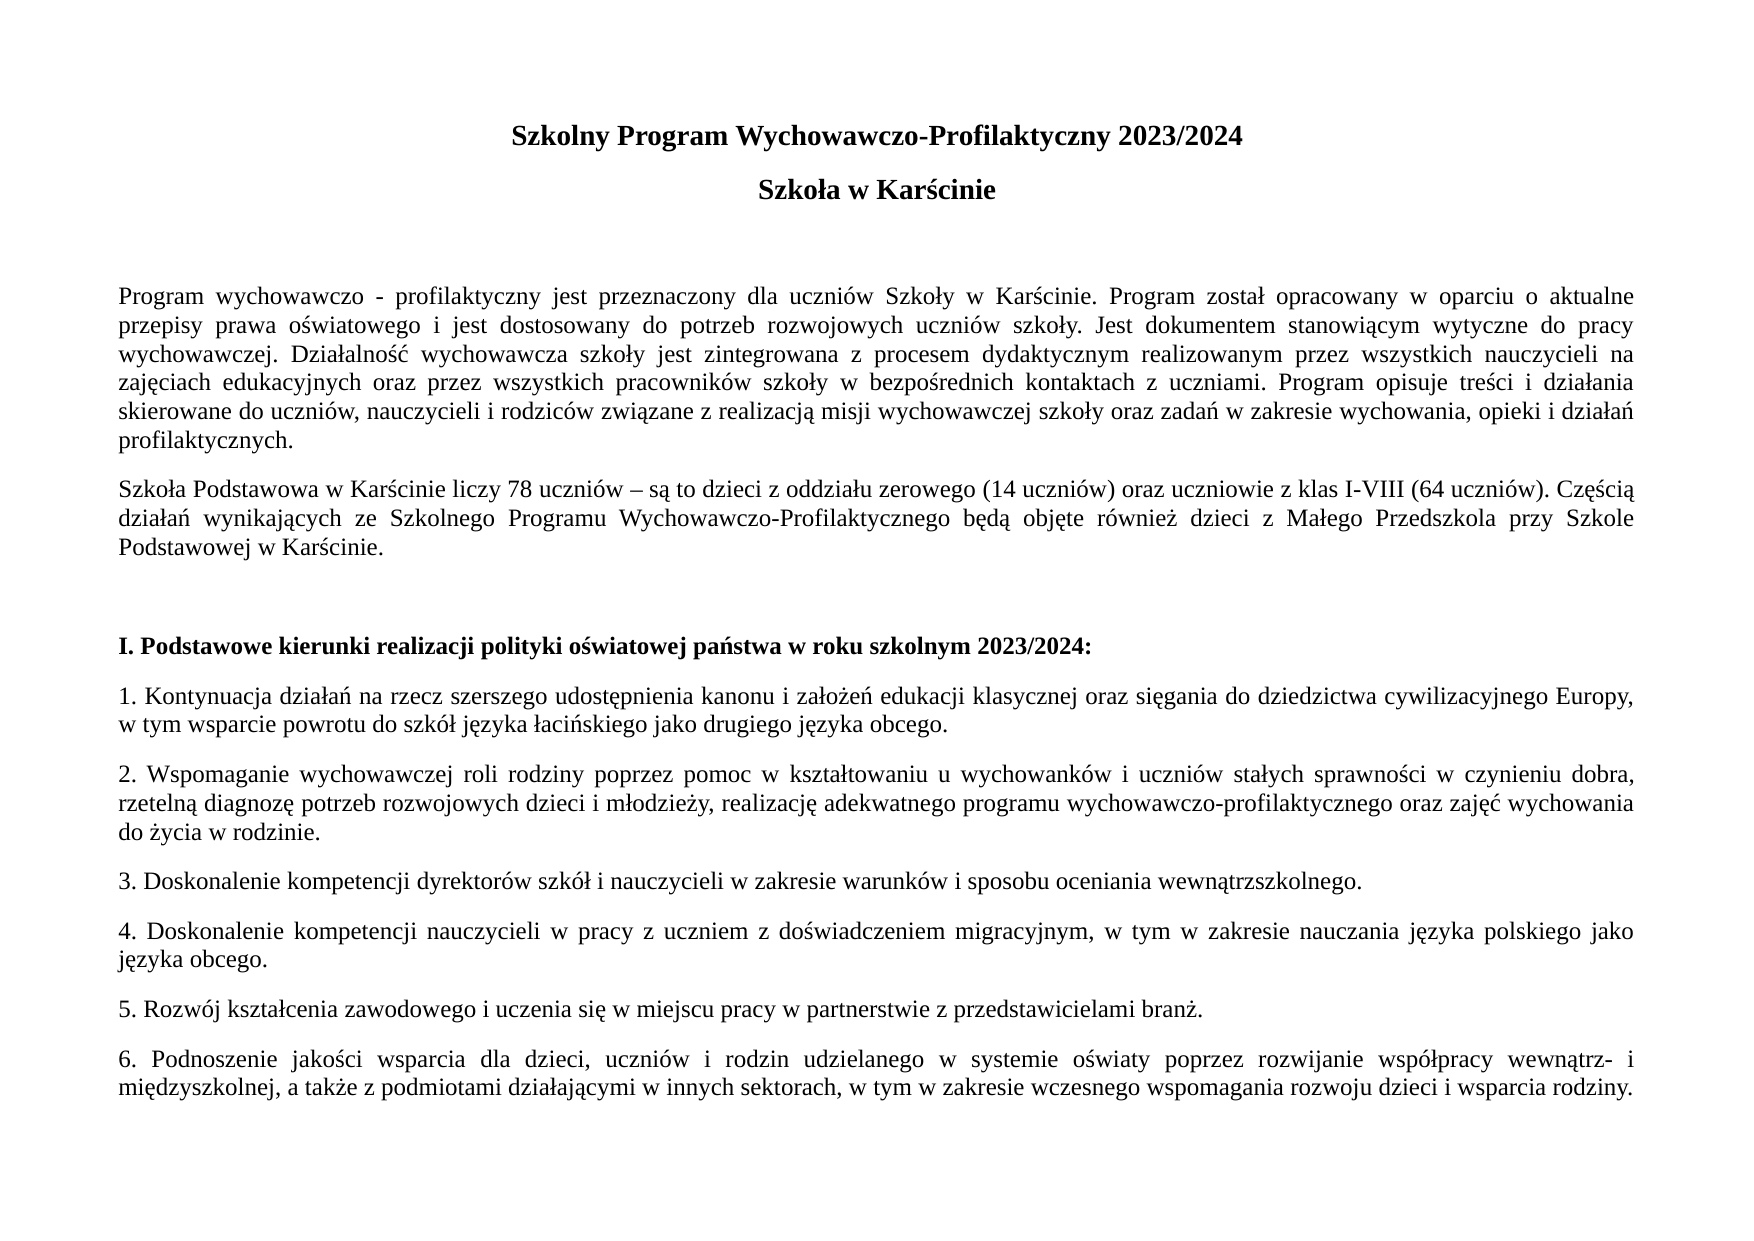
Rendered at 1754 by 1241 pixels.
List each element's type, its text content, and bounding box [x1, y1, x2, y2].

text 6. Podnoszenie jakości wsparcia dla dzieci, uczniów i rodzin udzielanego w systemie oświaty poprzez rozwijanie współpracy wewnątrz- i międzyszkolnej, a także z podmiotami działającymi w innych sektorach, w tym w zakresie wczesnego wspomagania rozwoju dzieci i wsparcia rodziny. [118, 1044, 1636, 1101]
text Szkoła w Karścinie [118, 172, 1636, 206]
text 3. Doskonalenie kompetencji dyrektorów szkół i nauczycieli w zakresie warunków i sposobu oceniania wewnątrzszkolnego. [118, 866, 1636, 895]
text Program wychowawczo - profilaktyczny jest przeznaczony dla uczniów Szkoły w Karścinie. Program został opracowany w oparciu o aktualne przepisy prawa oświatowego i jest dostosowany do potrzeb rozwojowych uczniów szkoły. Jest dokumentem stanowiącym wytyczne do pracy wychowawczej. Działalność wychowawcza szkoły jest zintegrowana z procesem dydaktycznym realizowanym przez wszystkich nauczycieli na zajęciach edukacyjnych oraz przez wszystkich pracowników szkoły w bezpośrednich kontaktach z uczniami. Program opisuje treści i działania skierowane do uczniów, nauczycieli i rodziców związane z realizacją misji wychowawczej szkoły oraz zadań w zakresie wychowania, opieki i działań profilaktycznych. [118, 281, 1636, 454]
text I. Podstawowe kierunki realizacji polityki oświatowej państwa w roku szkolnym 2023/2024: [118, 631, 1636, 660]
text Szkoła Podstawowa w Karścinie liczy 78 uczniów – są to dzieci z oddziału zerowego (14 uczniów) oraz uczniowie z klas I-VIII (64 uczniów). Częścią działań wynikających ze Szkolnego Programu Wychowawczo-Profilaktycznego będą objęte również dzieci z Małego Przedszkola przy Szkole Podstawowej w Karścinie. [118, 474, 1636, 561]
text 1. Kontynuacja działań na rzecz szerszego udostępnienia kanonu i założeń edukacji klasycznej oraz sięgania do dziedzictwa cywilizacyjnego Europy, w tym wsparcie powrotu do szkół języka łacińskiego jako drugiego języka obcego. [118, 681, 1636, 738]
text Szkolny Program Wychowawczo-Profilaktyczny 2023/2024 [118, 118, 1636, 152]
text 4. Doskonalenie kompetencji nauczycieli w pracy z uczniem z doświadczeniem migracyjnym, w tym w zakresie nauczania języka polskiego jako języka obcego. [118, 916, 1636, 973]
text 2. Wspomaganie wychowawczej roli rodziny poprzez pomoc w kształtowaniu u wychowanków i uczniów stałych sprawności w czynieniu dobra, rzetelną diagnozę potrzeb rozwojowych dzieci i młodzieży, realizację adekwatnego programu wychowawczo-profilaktycznego oraz zajęć wychowania do życia w rodzinie. [118, 759, 1636, 845]
text 5. Rozwój kształcenia zawodowego i uczenia się w miejscu pracy w partnerstwie z przedstawicielami branż. [118, 994, 1636, 1023]
